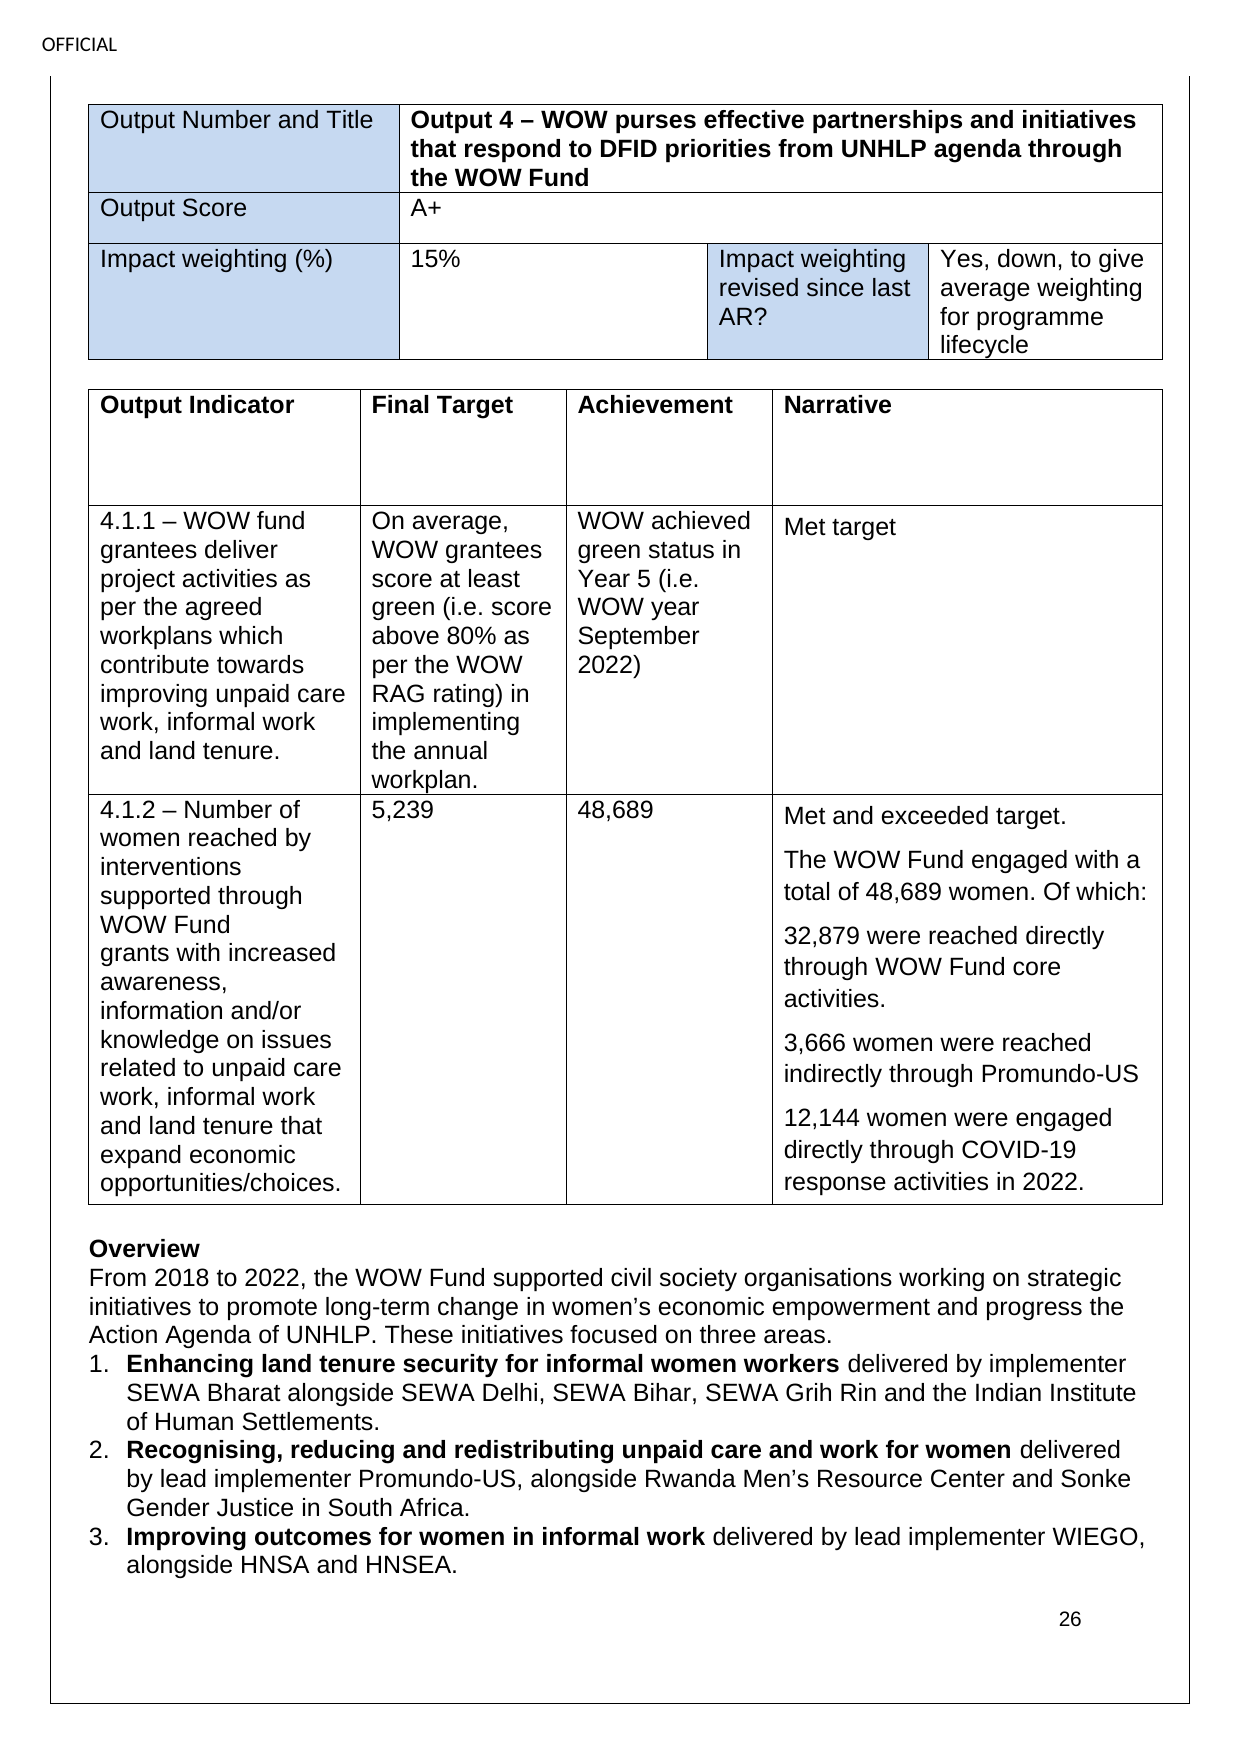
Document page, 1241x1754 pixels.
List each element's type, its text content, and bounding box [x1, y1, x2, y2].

list Recognising, reducing and redistributing unpaid care and work for women delivered by lead implementer Promundo-US, alongside Rwanda Men’s Resource Center and Sonke Gender Justice in South Africa. [89, 1435, 1152, 1522]
table_cell Met target [773, 506, 1162, 794]
list Improving outcomes for women in informal work delivered by lead implementer WIEGO, alongside HNSA and HNSEA. [89, 1522, 1152, 1579]
table_cell A+ [400, 193, 1162, 243]
table_cell 4.1.1 – WOW fund grantees deliver project activities as per the agreed workplans which contribute towards improving unpaid care work, informal work and land tenure. [89, 506, 360, 794]
table_cell Yes, down, to give average weighting for programme lifecycle [929, 244, 1162, 359]
table_cell Impact weighting (%) [89, 244, 399, 359]
text Overview [89, 1234, 1152, 1263]
table_cell WOW achieved green status in Year 5 (i.e. WOW year September 2022) [567, 506, 772, 794]
table_header Final Target [361, 390, 566, 505]
table_header Output Number and Title [89, 105, 399, 192]
table_header Narrative [773, 390, 1162, 505]
table_header Output Indicator [89, 390, 360, 505]
text From 2018 to 2022, the WOW Fund supported civil society organisations working on strategic initiatives to promote long-term change in women’s economic empowerment and progress the Action Agenda of UNHLP. These initiatives focused on three areas. [89, 1263, 1152, 1349]
table_cell 48,689 [567, 795, 772, 1204]
table_cell Impact weighting revised since last AR? [708, 244, 928, 359]
list Enhancing land tenure security for informal women workers delivered by implementer SEWA Bharat alongside SEWA Delhi, SEWA Bihar, SEWA Grih Rin and the Indian Institute of Human Settlements. [89, 1349, 1152, 1435]
table_header Output 4 – WOW purses effective partnerships and initiatives that respond to DFID priorities from UNHLP agenda through the WOW Fund [400, 105, 1162, 192]
table_cell On average, WOW grantees score at least green (i.e. score above 80% as per the WOW RAG rating) in implementing the annual workplan. [361, 506, 566, 794]
table_cell 4.1.2 – Number of women reached by interventions supported through WOW Fund grants with increased awareness, information and/or knowledge on issues related to unpaid care work, informal work and land tenure that expand economic opportunities/choices. [89, 795, 360, 1204]
table_cell Output Score [89, 193, 399, 243]
table_cell 5,239 [361, 795, 566, 1204]
table_header Achievement [567, 390, 772, 505]
table_cell Met and exceeded target. The WOW Fund engaged with a total of 48,689 women. Of which: 32,879 were reached directly through WOW Fund core activities. 3,666 women were reached indirectly through Promundo-US 12,144 women were engaged directly through COVID-19 response activities in 2022. [773, 795, 1162, 1204]
table_cell 15% [400, 244, 707, 359]
